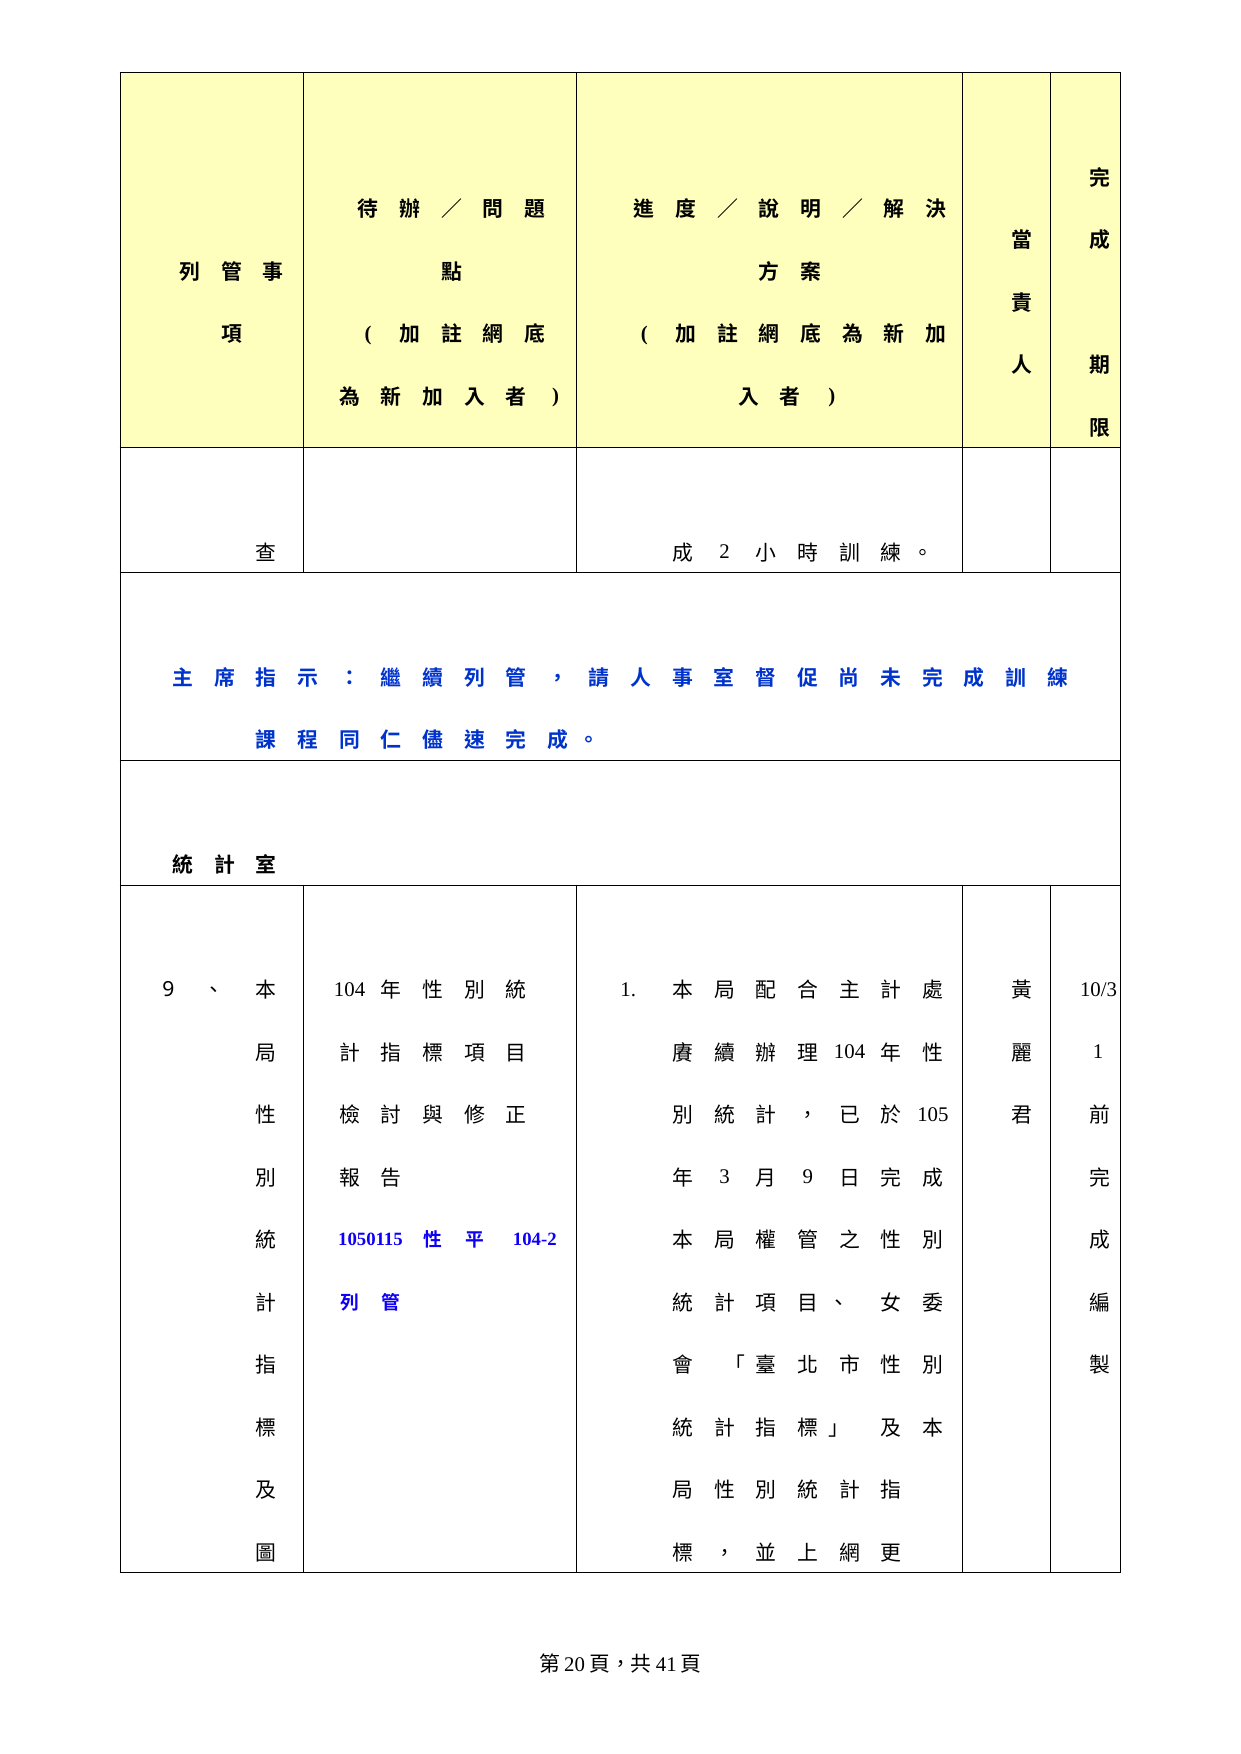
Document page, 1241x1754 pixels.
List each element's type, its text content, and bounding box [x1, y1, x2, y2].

table_header 完成 期限 [1051, 73, 1120, 447]
table_cell 截至105年8月17日，本局同仁參訓率如下： 主秘級以上主管參訓率為75%。 高階主管每年應受性別主流化3小時以上訓練，完訓率為50%。 局內公務人員參訓率為74.71%。 後續將統計未完訓人員，並提供各處室，請督促所屬人員儘速完成2小時訓練。 [577, 448, 962, 572]
table_header 列管事項 [121, 73, 303, 447]
table_cell 104年性別統計指標項目檢討與修正報告 1050115性平104-2列管 [304, 886, 576, 1572]
table_cell 統計室 [121, 761, 1120, 884]
table_header 進度／說明／解決方案 (加註網底為新加入者) [577, 73, 962, 447]
table_cell [963, 448, 1050, 572]
table_header 當責人 [963, 73, 1050, 447]
table_header 待辦／問題點 (加註網底為新加入者) [304, 73, 576, 447]
table_cell 主席指示：繼續列管，請人事室督促尚未完成訓練課程同仁儘速完成。 [121, 573, 1120, 759]
table_cell 本局性別統計指標及圖像 [121, 886, 303, 1572]
table_cell 黃麗君 [963, 886, 1050, 1572]
table_cell 性別平等相關訓練課程達成情形調查 [121, 448, 303, 572]
table_cell [304, 448, 576, 572]
table_cell 10/31前完成編製 [1051, 886, 1120, 1572]
table_cell [1051, 448, 1120, 572]
table_cell 本局配合主計處賡續辦理104年性別統計，已於105年3月9日完成本局權管之性別統計項目、女委會「臺北市性別統計指標」及本局性別統計指標，並上網更新。 本局性別統計指標及性別統計圖像之檢討與修正案，已於105年3月31日提會討論，「新移民人數、結婚、離婚及新生兒生母國籍別情形」、「國小學生裸視視力」、「國中學生裸視視力」、「國民小學學生身高、體重檢查情形」、「中等學校一年級新生身高、體重檢查情形」等5項指標之時間數列已新增完成並上網更新，另性別統計圖像正蒐集資料改版中，預計於105年10月31日前編製完成。 [577, 886, 962, 1572]
